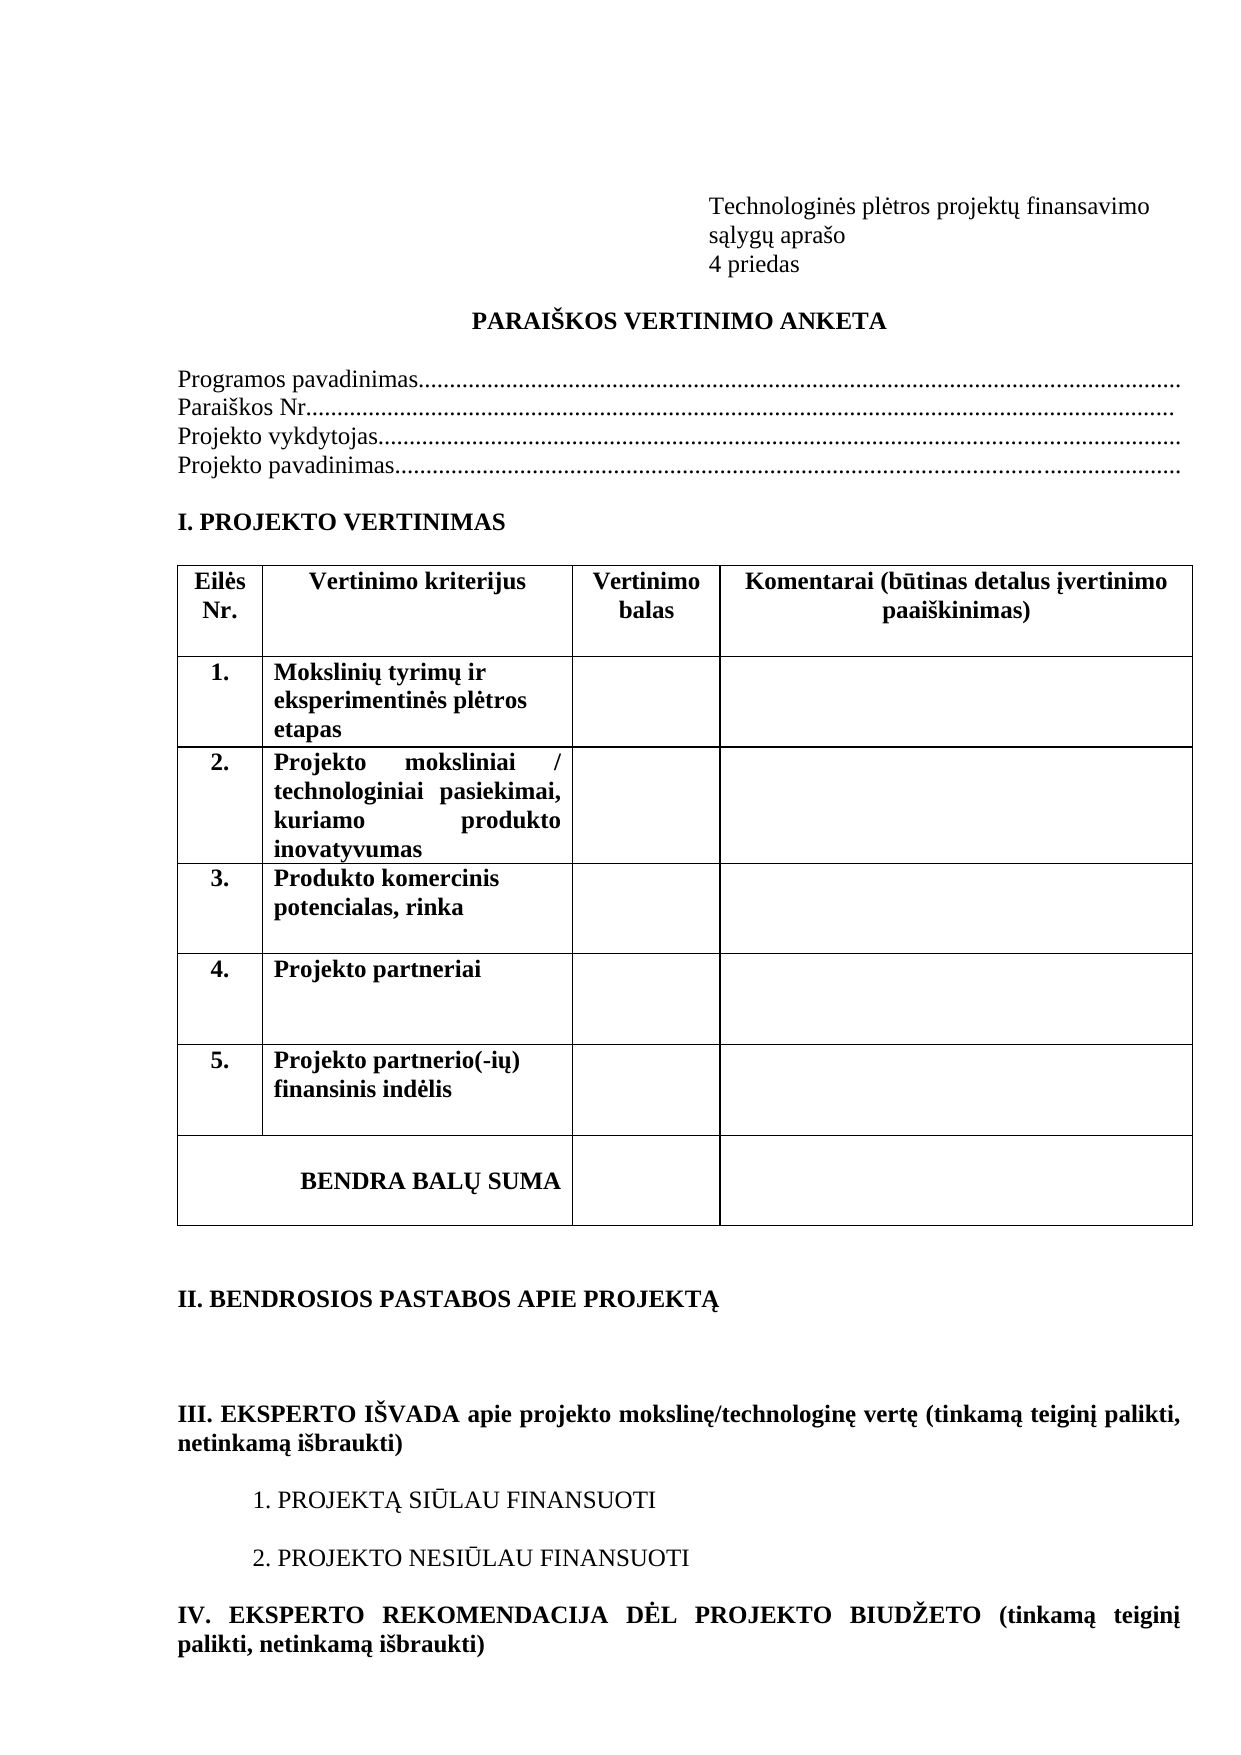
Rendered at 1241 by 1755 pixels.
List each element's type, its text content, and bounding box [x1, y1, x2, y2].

text Projekto vykdytojas ................... [177, 421, 1181, 450]
text Projekto pavadinimas ...................... [177, 450, 1181, 479]
text II. BENDROSIOS PASTABOS APIE PROJEKTĄ [177, 1284, 1181, 1313]
table_cell BENDRA BALŲ SUMA [178, 1136, 572, 1225]
table_cell Projekto partnerio(-ių) finansinis indėlis [263, 1045, 572, 1135]
text 2. PROJEKTO NESIŪLAU FINANSUOTI [177, 1543, 1181, 1571]
text Technologinės plėtros projektų finansavimo sąlygų aprašo [709, 191, 1181, 249]
table_cell Produkto komercinis potencialas, rinka [263, 864, 572, 953]
table_cell 5. [178, 1045, 262, 1135]
text III. EKSPERTO IŠVADA apie projekto mokslinę/technologinę vertę (tinkamą teiginį palikti, netinkamą išbraukti) [177, 1399, 1181, 1456]
table_cell [573, 748, 719, 862]
table_cell [721, 748, 1192, 862]
table_cell [721, 1136, 1192, 1225]
table_cell Mokslinių tyrimų ir eksperimentinės plėtros etapas [263, 657, 572, 746]
table_header Vertinimo kriterijus [263, 566, 572, 656]
text Programos pavadinimas ................... [177, 364, 1181, 392]
table_cell [573, 1136, 719, 1225]
text 4 priedas [709, 249, 1181, 277]
table_cell 1. [178, 657, 262, 746]
table_header Eilės Nr. [178, 566, 262, 656]
text PARAIŠKOS VERTINIMO ANKETA [177, 306, 1181, 335]
table_header Vertinimo balas [573, 566, 719, 656]
text 1. PROJEKTĄ SIŪLAU FINANSUOTI [177, 1485, 1181, 1514]
table_cell [573, 954, 719, 1044]
table_cell [721, 657, 1192, 746]
table_cell Projekto moksliniai / technologiniai pasiekimai, kuriamo produkto inovatyvumas [263, 748, 572, 862]
table_cell [721, 954, 1192, 1044]
table_cell [721, 1045, 1192, 1135]
table_cell Projekto partneriai [263, 954, 572, 1044]
text I. PROJEKTO VERTINIMAS [177, 507, 1181, 536]
text Paraiškos Nr [177, 392, 1181, 421]
text IV. EKSPERTO REKOMENDACIJA DĖL PROJEKTO BIUDŽETO (tinkamą teiginį palikti, netinkamą išbraukti) [177, 1600, 1181, 1658]
table_cell [573, 864, 719, 953]
table_header Komentarai (būtinas detalus įvertinimo paaiškinimas) [721, 566, 1192, 656]
table_cell 2. [178, 748, 262, 862]
table_cell 3. [178, 864, 262, 953]
table_cell 4. [178, 954, 262, 1044]
table_cell [721, 864, 1192, 953]
table_cell [573, 1045, 719, 1135]
table_cell [573, 657, 719, 746]
